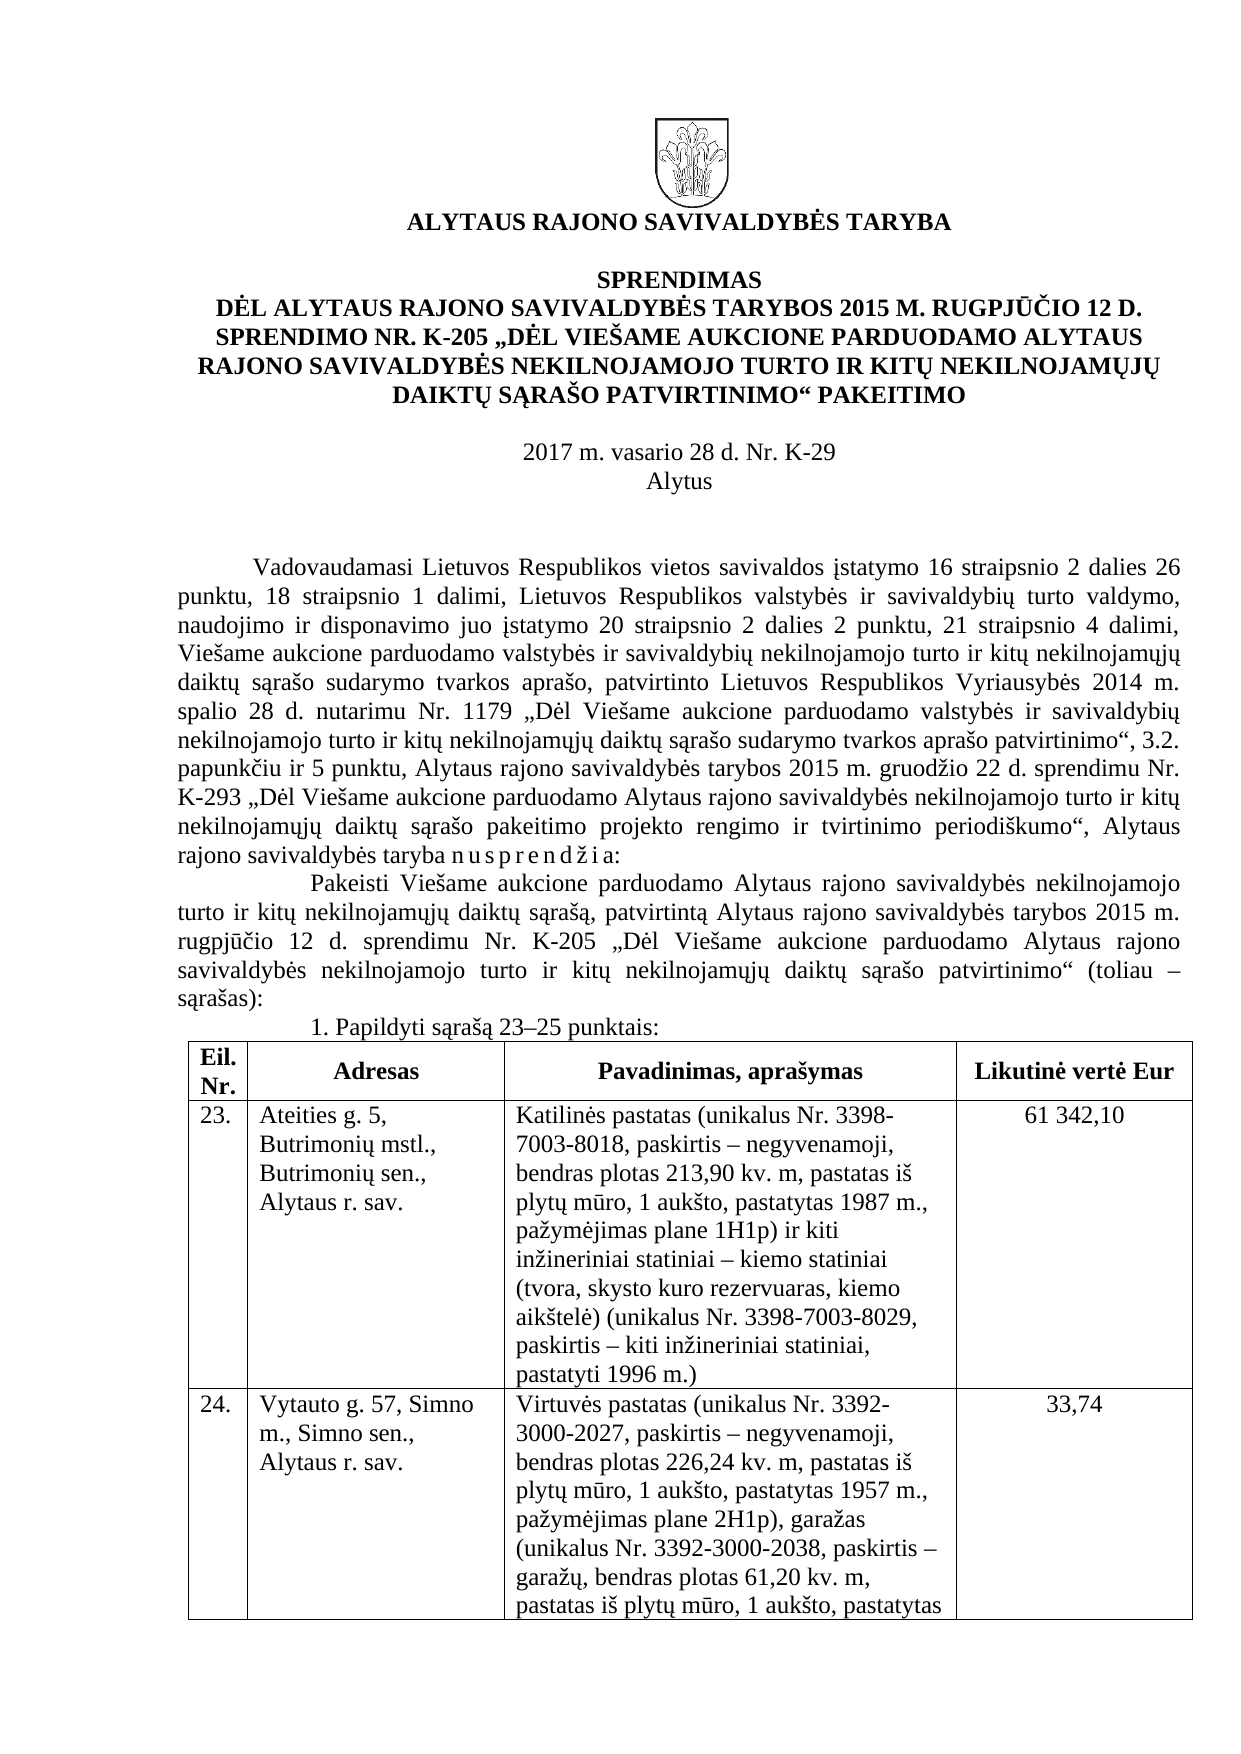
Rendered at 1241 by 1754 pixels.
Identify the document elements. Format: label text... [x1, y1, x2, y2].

text DĖL ALYTAUS RAJONO SAVIVALDYBĖS TARYBOS 2015 M. RUGPJŪČIO 12 D. SPRENDIMO NR. K-205 „DĖL VIEŠAME AUKCIONE PARDUODAMO ALYTAUS RAJONO SAVIVALDYBĖS NEKILNOJAMOJO TURTO IR KITŲ NEKILNOJAMŲJŲ DAIKTŲ SĄRAŠO PATVIRTINIMO“ PAKEITIMO [177, 293, 1181, 408]
table_cell Ateities g. 5, Butrimonių mstl., Butrimonių sen., Alytaus r. sav. [248, 1101, 504, 1388]
table_header Adresas [248, 1042, 504, 1099]
text 2017 m. vasario 28 d. Nr. K-29 [177, 437, 1181, 466]
table_header Eil. Nr. [189, 1042, 247, 1099]
table_cell 61 342,10 [957, 1101, 1192, 1388]
table_cell 23. [189, 1101, 247, 1388]
table_cell Katilinės pastatas (unikalus Nr. 3398-7003-8018, paskirtis – negyvenamoji, bendras plotas 213,90 kv. m, pastatas iš plytų mūro, 1 aukšto, pastatytas 1987 m., pažymėjimas plane 1H1p) ir kiti inžineriniai statiniai – kiemo statiniai (tvora, skysto kuro rezervuaras, kiemo aikštelė) (unikalus Nr. 3398-7003-8029, paskirtis – kiti inžineriniai statiniai, pastatyti 1996 m.) [505, 1101, 956, 1388]
text Alytus [177, 466, 1181, 495]
table_cell 33,74 [957, 1389, 1192, 1619]
text ALYTAUS RAJONO SAVIVALDYBĖS TARYBA [177, 207, 1181, 236]
table_cell Vytauto g. 57, Simno m., Simno sen., Alytaus r. sav. [248, 1389, 504, 1619]
text 1. Papildyti sąrašą 23–25 punktais: [177, 1012, 1181, 1041]
table_cell Virtuvės pastatas (unikalus Nr. 3392-3000-2027, paskirtis – negyvenamoji, bendras plotas 226,24 kv. m, pastatas iš plytų mūro, 1 aukšto, pastatytas 1957 m., pažymėjimas plane 2H1p), garažas (unikalus Nr. 3392-3000-2038, paskirtis – garažų, bendras plotas 61,20 kv. m, pastatas iš plytų mūro, 1 aukšto, pastatytas [505, 1389, 956, 1619]
text Vadovaudamasi Lietuvos Respublikos vietos savivaldos įstatymo 16 straipsnio 2 dalies 26 punktu, 18 straipsnio 1 dalimi, Lietuvos Respublikos valstybės ir savivaldybių turto valdymo, naudojimo ir disponavimo juo įstatymo 20 straipsnio 2 dalies 2 punktu, 21 straipsnio 4 dalimi, Viešame aukcione parduodamo valstybės ir savivaldybių nekilnojamojo turto ir kitų nekilnojamųjų daiktų sąrašo sudarymo tvarkos aprašo, patvirtinto Lietuvos Respublikos Vyriausybės 2014 m. spalio 28 d. nutarimu Nr. 1179 „Dėl Viešame aukcione parduodamo valstybės ir savivaldybių nekilnojamojo turto ir kitų nekilnojamųjų daiktų sąrašo sudarymo tvarkos aprašo patvirtinimo“, 3.2. papunkčiu ir 5 punktu, Alytaus rajono savivaldybės tarybos 2015 m. gruodžio 22 d. sprendimu Nr. K-293 „Dėl Viešame aukcione parduodamo Alytaus rajono savivaldybės nekilnojamojo turto ir kitų nekilnojamųjų daiktų sąrašo pakeitimo projekto rengimo ir tvirtinimo periodiškumo“, Alytaus rajono savivaldybės taryba nusprendžia: [177, 552, 1181, 868]
table_header Pavadinimas, aprašymas [505, 1042, 956, 1099]
table_header Likutinė vertė Eur [957, 1042, 1192, 1099]
text SPRENDIMAS [177, 265, 1181, 293]
text Pakeisti Viešame aukcione parduodamo Alytaus rajono savivaldybės nekilnojamojo turto ir kitų nekilnojamųjų daiktų sąrašą, patvirtintą Alytaus rajono savivaldybės tarybos 2015 m. rugpjūčio 12 d. sprendimu Nr. K-205 „Dėl Viešame aukcione parduodamo Alytaus rajono savivaldybės nekilnojamojo turto ir kitų nekilnojamųjų daiktų sąrašo patvirtinimo“ (toliau – sąrašas): [177, 868, 1181, 1012]
table_cell 24. [189, 1389, 247, 1619]
